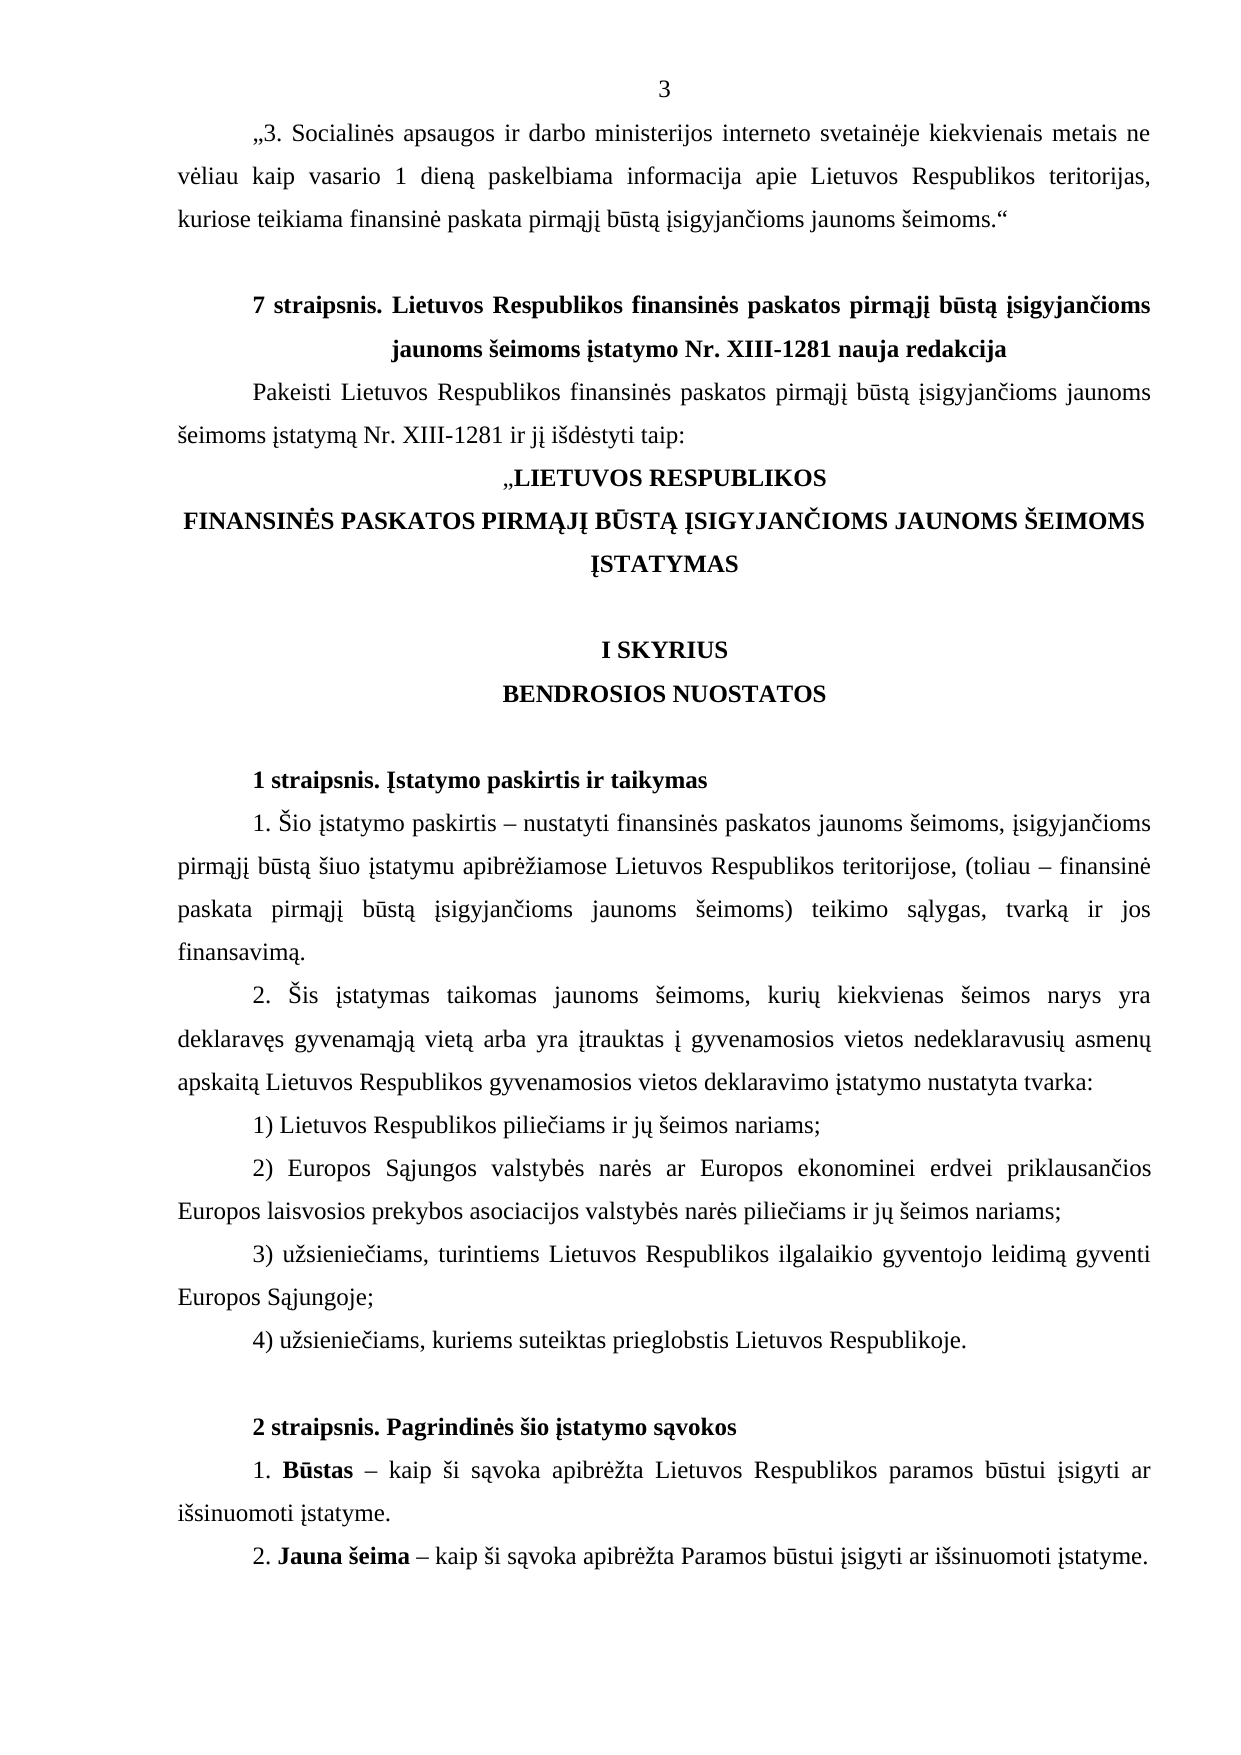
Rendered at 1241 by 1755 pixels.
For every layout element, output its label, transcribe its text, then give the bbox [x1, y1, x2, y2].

text 1) Lietuvos Respublikos piliečiams ir jų šeimos nariams; [177, 1110, 1152, 1139]
text Pakeisti Lietuvos Respublikos finansinės paskatos pirmąjį būstą įsigyjančioms jaunoms šeimoms įstatymą Nr. XIII-1281 ir jį išdėstyti taip: [177, 377, 1152, 449]
text 1. Šio įstatymo paskirtis – nustatyti finansinės paskatos jaunoms šeimoms, įsigyjančioms pirmąjį būstą šiuo įstatymu apibrėžiamose Lietuvos Respublikos teritorijose, (toliau – finansinė paskata pirmąjį būstą įsigyjančioms jaunoms šeimoms) teikimo sąlygas, tvarką ir jos finansavimą. [177, 808, 1152, 966]
text 4) užsieniečiams, kuriems suteiktas prieglobstis Lietuvos Respublikoje. [177, 1326, 1152, 1354]
text 2) Europos Sąjungos valstybės narės ar Europos ekonominei erdvei priklausančios Europos laisvosios prekybos asociacijos valstybės narės piliečiams ir jų šeimos nariams; [177, 1153, 1152, 1225]
text FINANSINĖS PASKATOS PIRMĄJĮ BŪSTĄ ĮSIGYJANČIOMS JAUNOMS ŠEIMOMS ĮSTATYMAS [177, 506, 1152, 578]
text 2 straipsnis. Pagrindinės šio įstatymo sąvokos [177, 1412, 1152, 1441]
text „3. Socialinės apsaugos ir darbo ministerijos interneto svetainėje kiekvienais metais ne vėliau kaip vasario 1 dieną paskelbiama informacija apie Lietuvos Respublikos teritorijas, kuriose teikiama finansinė paskata pirmąjį būstą įsigyjančioms jaunoms šeimoms.“ [177, 118, 1152, 233]
text 2. Šis įstatymas taikomas jaunoms šeimoms, kurių kiekvienas šeimos narys yra deklaravęs gyvenamąją vietą arba yra įtrauktas į gyvenamosios vietos nedeklaravusių asmenų apskaitą Lietuvos Respublikos gyvenamosios vietos deklaravimo įstatymo nustatyta tvarka: [177, 981, 1152, 1096]
text 2. Jauna šeima – kaip ši sąvoka apibrėžta Paramos būstui įsigyti ar išsinuomoti įstatyme. [177, 1541, 1152, 1570]
text I SKYRIUS [177, 636, 1152, 664]
text 3) užsieniečiams, turintiems Lietuvos Respublikos ilgalaikio gyventojo leidimą gyventi Europos Sąjungoje; [177, 1239, 1152, 1311]
text BENDROSIOS NUOSTATOS [177, 679, 1152, 707]
text 7 straipsnis. Lietuvos Respublikos finansinės paskatos pirmąjį būstą įsigyjančioms jaunoms šeimoms įstatymo Nr. XIII-1281 nauja redakcija [252, 291, 1152, 362]
text 1 straipsnis. Įstatymo paskirtis ir taikymas [177, 765, 1152, 794]
text 1. Būstas – kaip ši sąvoka apibrėžta Lietuvos Respublikos paramos būstui įsigyti ar išsinuomoti įstatyme. [177, 1455, 1152, 1527]
text „LIETUVOS RESPUBLIKOS [177, 463, 1152, 492]
